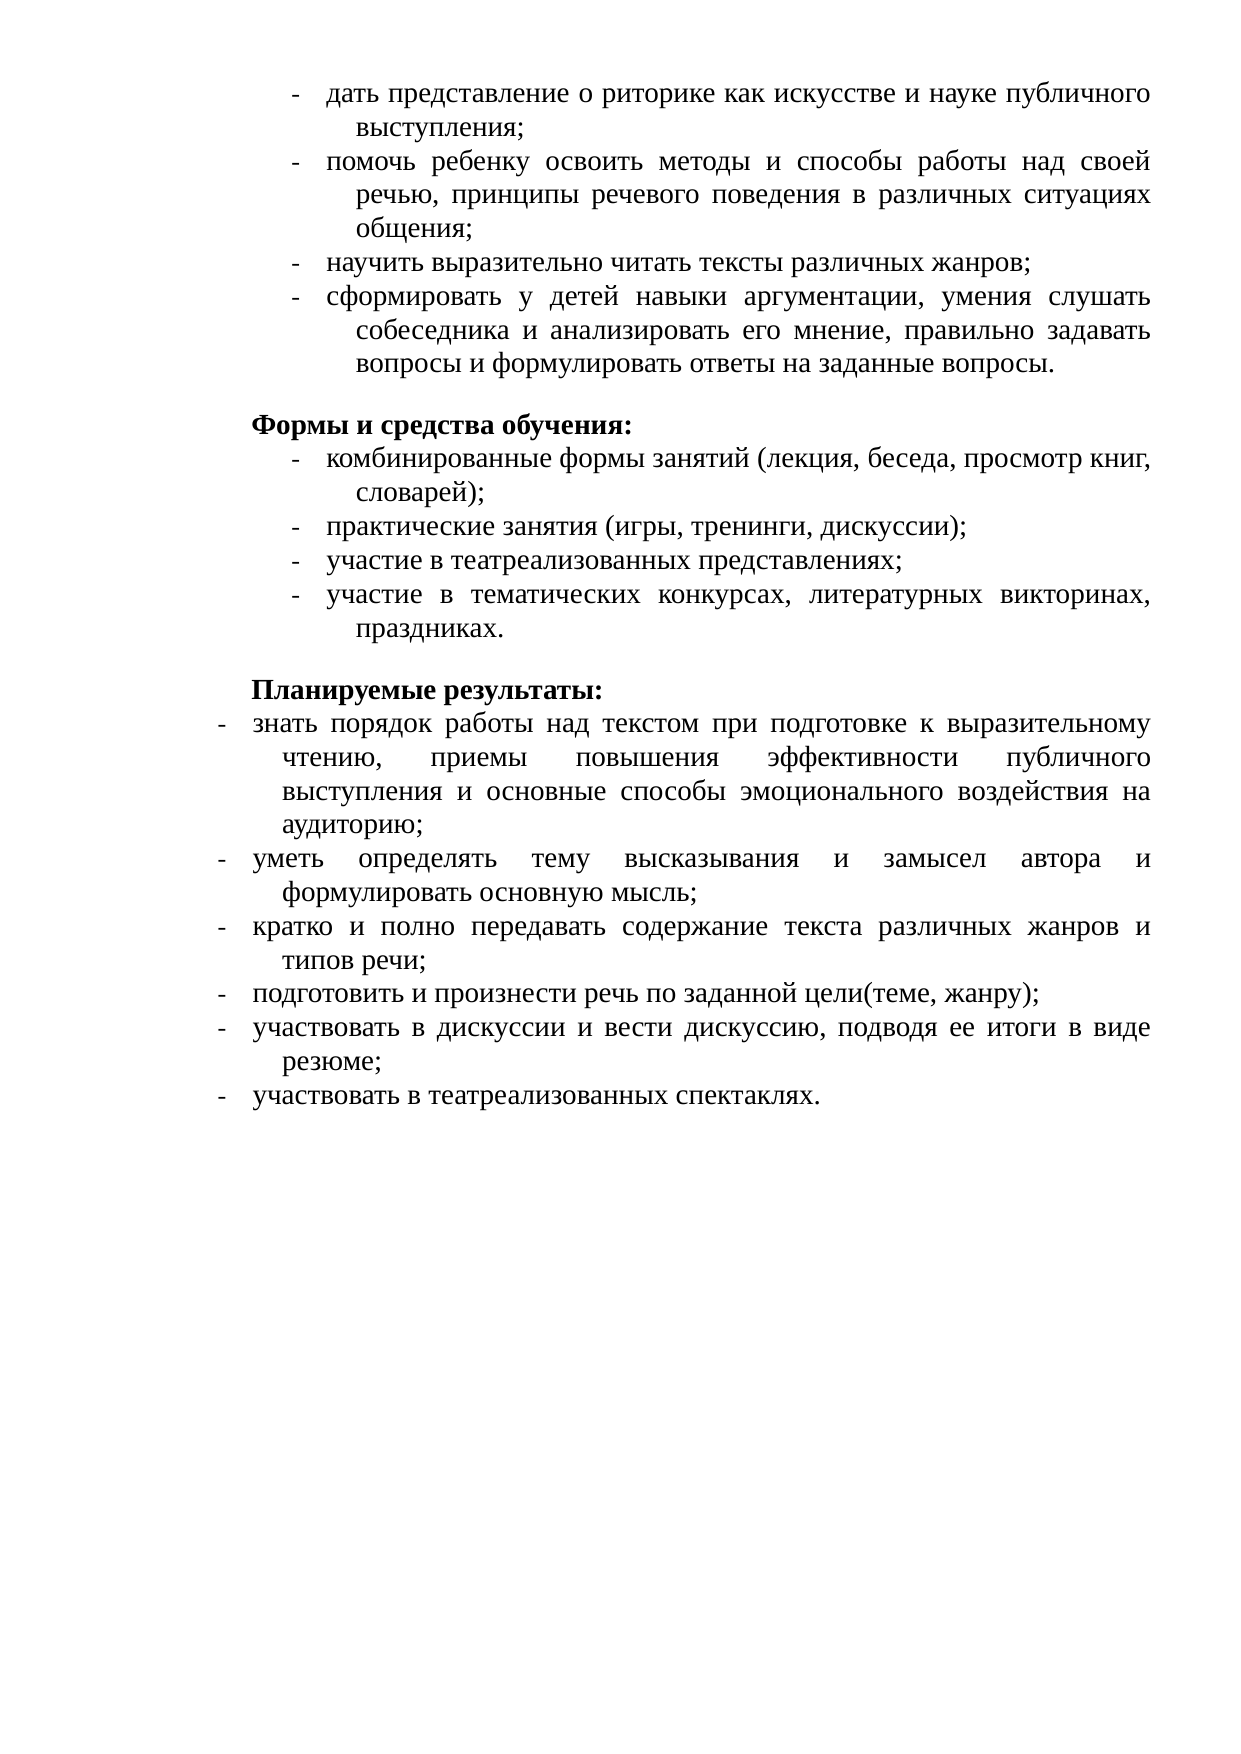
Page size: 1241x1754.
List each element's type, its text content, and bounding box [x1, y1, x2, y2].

list участвовать в театреализованных спектаклях. [215, 1077, 1152, 1111]
list сформировать у детей навыки аргументации, умения слушать собеседника и анализировать его мнение, правильно задавать вопросы и формулировать ответы на заданные вопросы. [288, 278, 1152, 379]
list дать представление о риторике как искусстве и науке публичного выступления; [288, 75, 1152, 143]
text Планируемые результаты: [177, 672, 1152, 705]
list комбинированные формы занятий (лекция, беседа, просмотр книг, словарей); [288, 441, 1152, 508]
list подготовить и произнести речь по заданной цели(теме, жанру); [215, 975, 1152, 1009]
list уметь определять тему высказывания и замысел автора и формулировать основную мысль; [215, 840, 1152, 908]
list участие в тематических конкурсах, литературных викторинах, праздниках. [288, 576, 1152, 644]
list участие в театреализованных представлениях; [288, 542, 1152, 576]
list кратко и полно передавать содержание текста различных жанров и типов речи; [215, 908, 1152, 975]
text Формы и средства обучения: [177, 407, 1152, 441]
list помочь ребенку освоить методы и способы работы над своей речью, принципы речевого поведения в различных ситуациях общения; [288, 143, 1152, 244]
list знать порядок работы над текстом при подготовке к выразительному чтению, приемы повышения эффективности публичного выступления и основные способы эмоционального воздействия на аудиторию; [215, 705, 1152, 840]
list участвовать в дискуссии и вести дискуссию, подводя ее итоги в виде резюме; [215, 1009, 1152, 1077]
list научить выразительно читать тексты различных жанров; [288, 244, 1152, 278]
list практические занятия (игры, тренинги, дискуссии); [288, 508, 1152, 542]
